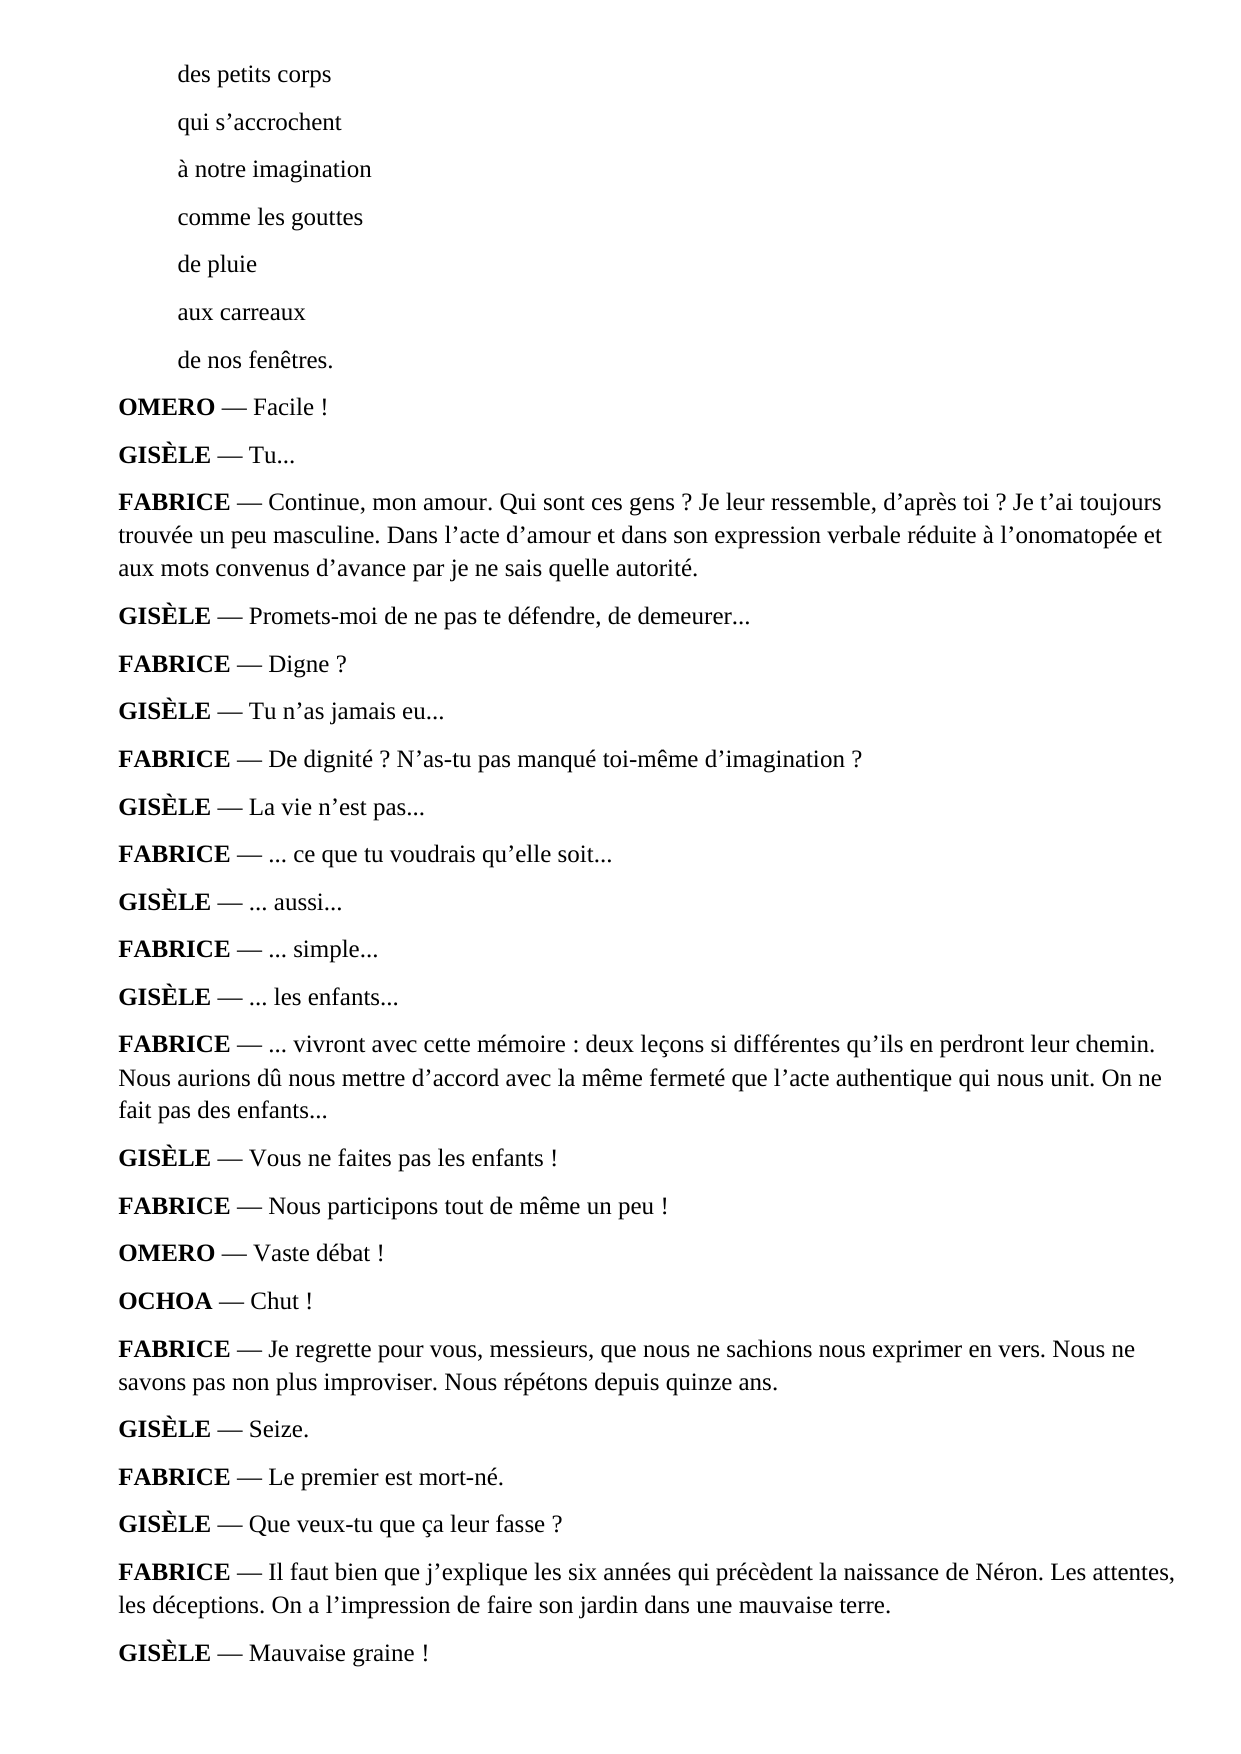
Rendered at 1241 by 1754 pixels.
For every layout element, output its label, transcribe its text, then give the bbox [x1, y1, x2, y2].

text FABRICE — ... ce que tu voudrais qu’elle soit... [118, 839, 1181, 868]
text FABRICE — Je regrette pour vous, messieurs, que nous ne sachions nous exprimer en vers. Nous ne savons pas non plus improviser. Nous répétons depuis quinze ans. [118, 1334, 1181, 1395]
text OMERO — Facile ! [118, 392, 1181, 421]
text FABRICE — Le premier est mort-né. [118, 1462, 1181, 1491]
text FABRICE — ... vivront avec cette mémoire : deux leçons si différentes qu’ils en perdront leur chemin. Nous aurions dû nous mettre d’accord avec la même fermeté que l’acte authentique qui nous unit. On ne fait pas des enfants... [118, 1029, 1181, 1124]
text FABRICE — Digne ? [118, 649, 1181, 677]
text à notre imagination [177, 154, 1122, 183]
text GISÈLE — Seize. [118, 1414, 1181, 1443]
text de pluie [177, 249, 1122, 278]
text aux carreaux [177, 297, 1122, 326]
text GISÈLE — ... les enfants... [118, 982, 1181, 1011]
text GISÈLE — Tu... [118, 440, 1181, 469]
text GISÈLE — Promets-moi de ne pas te défendre, de demeurer... [118, 601, 1181, 630]
text OMERO — Vaste débat ! [118, 1238, 1181, 1267]
text OCHOA — Chut ! [118, 1286, 1181, 1315]
text GISÈLE — La vie n’est pas... [118, 792, 1181, 820]
text FABRICE — De dignité ? N’as-tu pas manqué toi-même d’imagination ? [118, 744, 1181, 773]
text GISÈLE — Tu n’as jamais eu... [118, 696, 1181, 725]
text GISÈLE — Vous ne faites pas les enfants ! [118, 1143, 1181, 1172]
text FABRICE — Continue, mon amour. Qui sont ces gens ? Je leur ressemble, d’après toi ? Je t’ai toujours trouvée un peu masculine. Dans l’acte d’amour et dans son expression verbale réduite à l’onomatopée et aux mots convenus d’avance par je ne sais quelle autorité. [118, 487, 1181, 582]
text des petits corps [177, 59, 1122, 88]
text qui s’accrochent [177, 107, 1122, 135]
text de nos fenêtres. [177, 345, 1122, 373]
text comme les gouttes [177, 202, 1122, 231]
text GISÈLE — Mauvaise graine ! [118, 1638, 1181, 1666]
text GISÈLE — Que veux-tu que ça leur fasse ? [118, 1509, 1181, 1538]
text FABRICE — Il faut bien que j’explique les six années qui précèdent la naissance de Néron. Les attentes, les déceptions. On a l’impression de faire son jardin dans une mauvaise terre. [118, 1557, 1181, 1619]
text GISÈLE — ... aussi... [118, 887, 1181, 916]
text FABRICE — Nous participons tout de même un peu ! [118, 1191, 1181, 1219]
text FABRICE — ... simple... [118, 934, 1181, 963]
